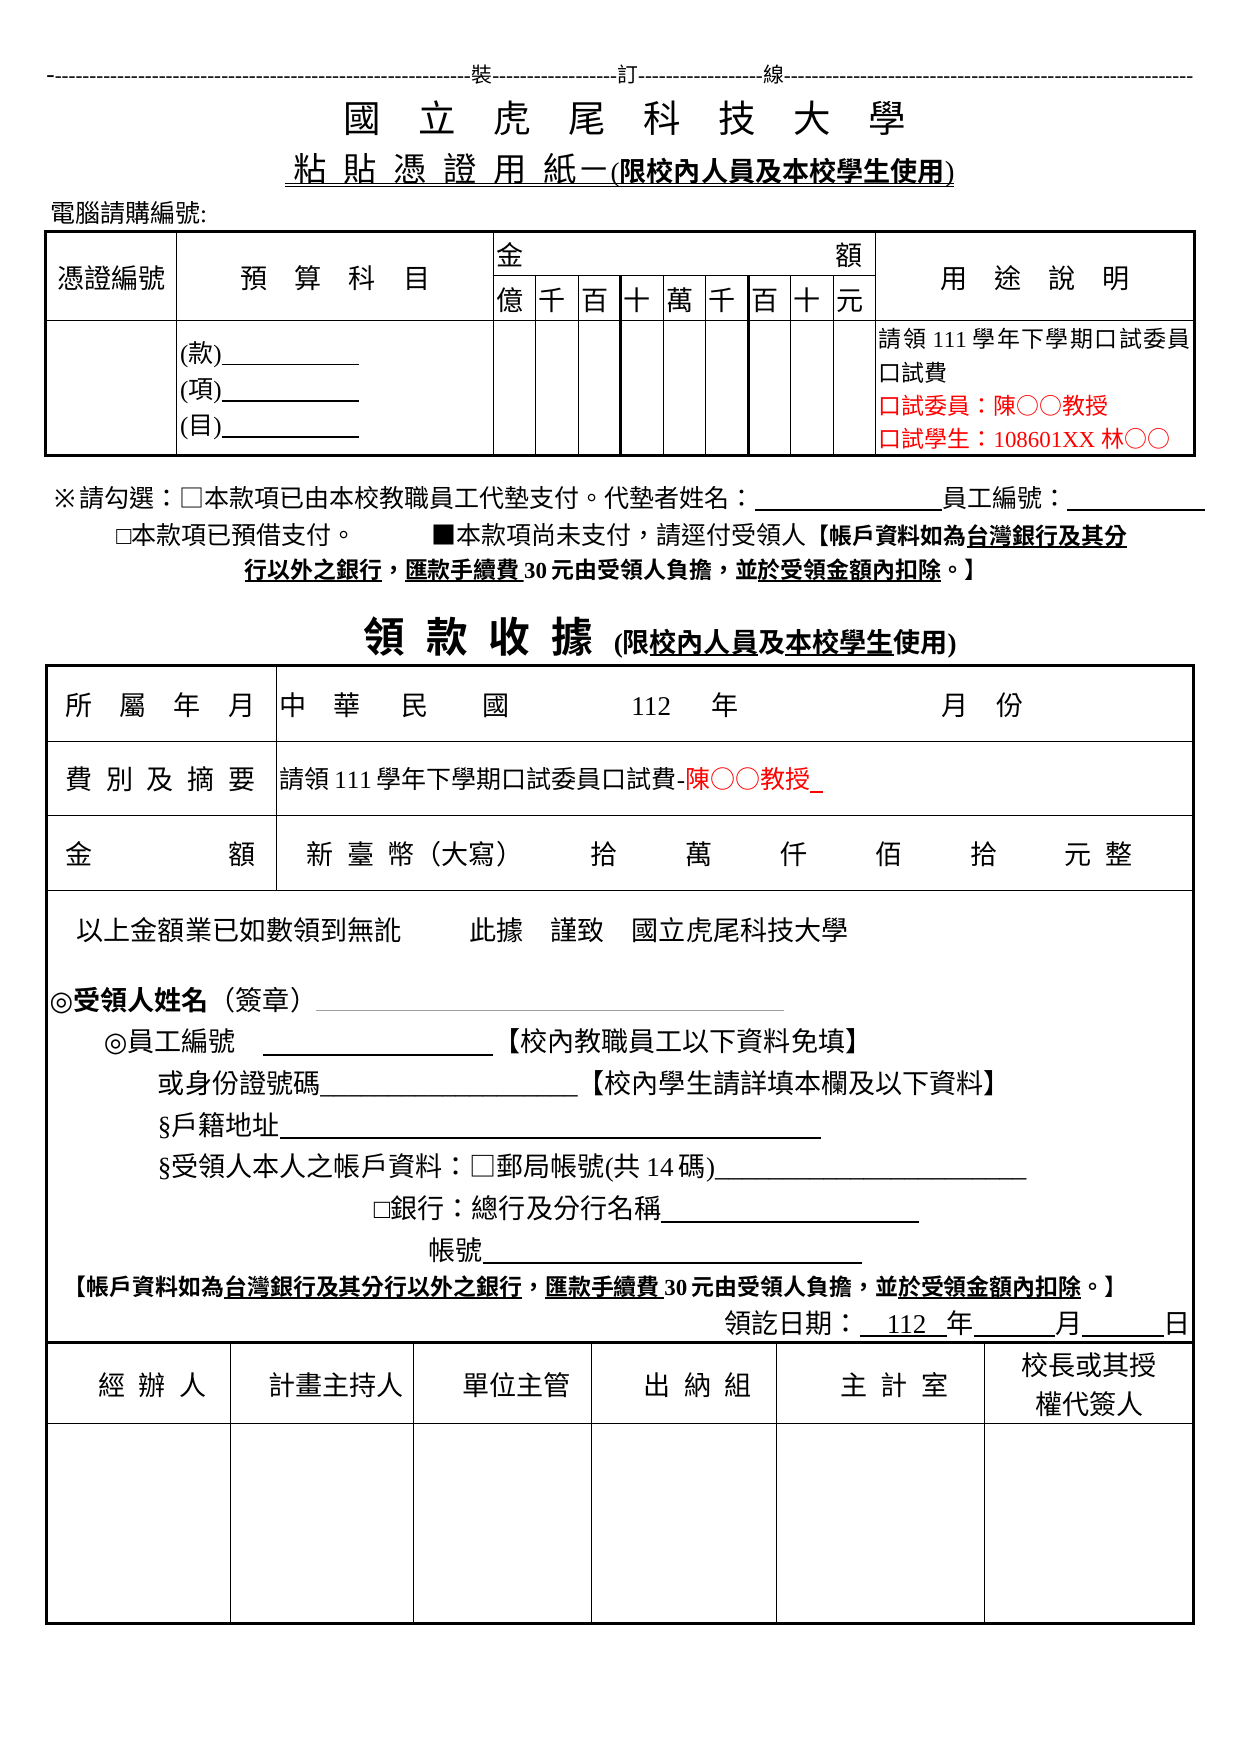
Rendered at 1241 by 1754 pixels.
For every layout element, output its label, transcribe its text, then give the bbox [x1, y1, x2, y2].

table_cell [414, 1424, 591, 1622]
table_cell [664, 321, 705, 454]
text 領 款 收 據 (限校內人員及本校學生使用) [32, 604, 1215, 664]
table_cell 百 [750, 276, 790, 320]
table_cell 費 別 及 摘 要 [48, 742, 276, 815]
table_cell 新 臺 幣（大寫） 拾 萬 仟 佰 拾 元 整 [277, 816, 1192, 889]
table_cell [579, 321, 619, 454]
table_header 憑證編號 [47, 233, 176, 320]
table_cell [592, 1424, 776, 1622]
table_cell 千 [536, 276, 578, 320]
text ※請勾選：□本款項已由本校教職員工代墊支付。代墊者姓名： 員工編號： [25, 476, 1215, 516]
text 電腦請購編號: [25, 191, 1215, 229]
table_cell 出 納 組 [592, 1344, 776, 1423]
table_header 中 華 民 國 112 年 月 份 [277, 667, 1192, 741]
table_cell [985, 1424, 1192, 1622]
text 行以外之銀行，匯款手續費30元由受領人負擔，並於受領金額內扣除。】 [32, 552, 1215, 585]
table_cell 請領111學年下學期口試委員口試費 口試委員：陳○○教授 口試學生：108601XX 林○○ [876, 321, 1193, 454]
table_cell 計畫主持人 [231, 1344, 413, 1423]
table_cell 經 辦 人 [48, 1344, 230, 1423]
table_cell [777, 1424, 984, 1622]
table_header 預 算 科 目 [177, 233, 493, 320]
table_cell 千 [706, 276, 747, 320]
table_cell [536, 321, 578, 454]
table_cell 元 [834, 276, 875, 320]
table_cell [791, 321, 833, 454]
table_cell 十 [622, 276, 663, 320]
table_cell 主 計 室 [777, 1344, 984, 1423]
table_header 金 額 [494, 233, 875, 275]
table_cell 校長或其授 權代簽人 [985, 1344, 1192, 1423]
table_cell 百 [579, 276, 619, 320]
table_cell [834, 321, 875, 454]
table_cell 十 [791, 276, 833, 320]
table_cell [622, 321, 663, 454]
table_cell (款) (項) (目) [177, 321, 493, 454]
table_cell [47, 321, 176, 454]
table_cell [750, 321, 790, 454]
table_cell 以上金額業已如數領到無訛 此據 謹致 國立虎尾科技大學 ◎受領人姓名（簽章） ◎員工編號 【校內教職員工以下資料免填】 或身份證號碼___________________【校內學生請詳填本欄及以下資料】 §戶籍地址 §受領人本人之帳戶資料：□郵局帳號(共14碼)_______________________ □銀行：總行及分行名稱 帳號 【帳戶資料如為台灣銀行及其分行以外之銀行，匯款手續費30元由受領人負擔，並於受領金額內扣除。】 領訖日期： 112 年 月 日 [48, 891, 1192, 1341]
table_cell [231, 1424, 413, 1622]
table_header 所 屬 年 月 [48, 667, 276, 741]
text 國 立 虎 尾 科 技 大 學 [25, 88, 1215, 143]
table_cell 請領111學年下學期口試委員口試費-陳○○教授 [277, 742, 1192, 815]
table_header 用 途 說 明 [876, 233, 1193, 320]
text □本款項已預借支付。 ■本款項尚未支付，請逕付受領人【帳戶資料如為台灣銀行及其分 [32, 516, 1215, 552]
table_cell 金 額 [48, 816, 276, 889]
table_cell [494, 321, 535, 454]
text 粘 貼 憑 證 用 紙－(限校內人員及本校學生使用) [25, 143, 1215, 191]
text -------------------------------------------------------------裝------------------訂------------------線----------------------------------------------------------- [25, 58, 1215, 88]
table_cell [48, 1424, 230, 1622]
table_cell [706, 321, 747, 454]
table_cell 萬 [664, 276, 705, 320]
table_cell 億 [494, 276, 535, 320]
table_cell 單位主管 [414, 1344, 591, 1423]
